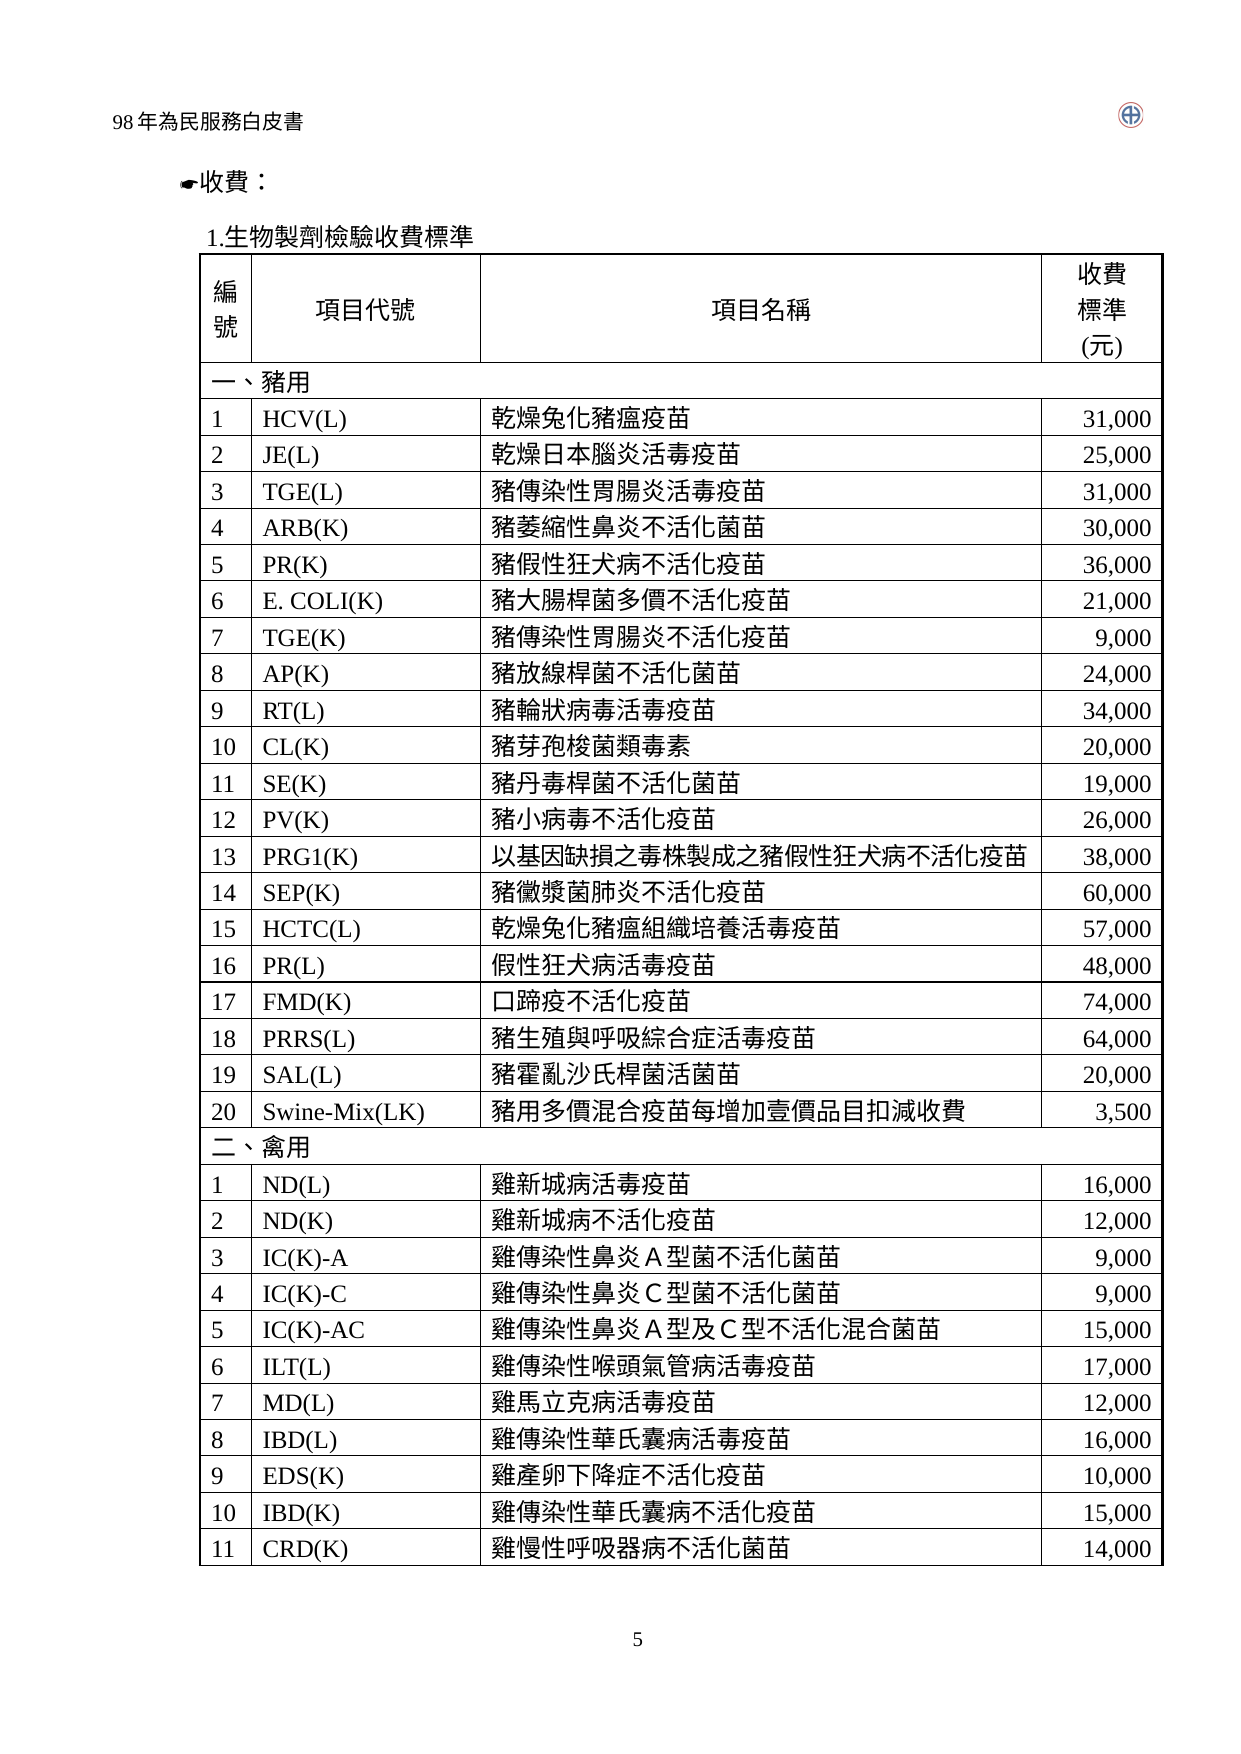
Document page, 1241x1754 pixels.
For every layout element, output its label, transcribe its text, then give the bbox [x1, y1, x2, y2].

table_cell 豬小病毒不活化疫苗 [481, 800, 1041, 836]
table_cell PRG1(K) [252, 837, 480, 872]
table_cell 31,000 [1042, 472, 1161, 507]
table_cell 26,000 [1042, 800, 1161, 836]
table_cell 60,000 [1042, 873, 1161, 908]
table_cell 豬大腸桿菌多價不活化疫苗 [481, 581, 1041, 617]
table_cell AP(K) [252, 654, 480, 690]
table_cell RT(L) [252, 691, 480, 726]
table_cell 12 [201, 800, 251, 836]
table_cell 雞傳染性華氏囊病活毒疫苗 [481, 1420, 1041, 1455]
table_cell TGE(L) [252, 472, 480, 507]
table_cell 1 [201, 1165, 251, 1200]
table_cell 16 [201, 946, 251, 981]
table_cell 57,000 [1042, 910, 1161, 945]
table_cell SE(K) [252, 764, 480, 799]
table_cell 豬丹毒桿菌不活化菌苗 [481, 764, 1041, 799]
table_cell 10,000 [1042, 1456, 1161, 1492]
table_cell 乾燥兔化豬瘟疫苗 [481, 399, 1041, 434]
table_cell 乾燥兔化豬瘟組織培養活毒疫苗 [481, 910, 1041, 945]
table_cell 12,000 [1042, 1384, 1161, 1419]
table_cell 64,000 [1042, 1019, 1161, 1054]
table_cell 24,000 [1042, 654, 1161, 690]
table_cell 7 [201, 618, 251, 653]
table_cell 二、禽用 [201, 1128, 1161, 1164]
table_cell 5 [201, 1311, 251, 1346]
table_cell 11 [201, 1529, 251, 1565]
table_cell 豬傳染性胃腸炎不活化疫苗 [481, 618, 1041, 653]
table_cell 雞馬立克病活毒疫苗 [481, 1384, 1041, 1419]
table_cell 19 [201, 1055, 251, 1091]
text 1.生物製劑檢驗收費標準 [206, 218, 1162, 253]
table_cell 豬用多價混合疫苗每增加壹價品目扣減收費 [481, 1092, 1041, 1127]
table_cell 30,000 [1042, 509, 1161, 544]
table_cell 36,000 [1042, 545, 1161, 580]
table_cell 15,000 [1042, 1493, 1161, 1528]
table_cell 20 [201, 1092, 251, 1127]
table_cell 9,000 [1042, 618, 1161, 653]
table_cell 豬輪狀病毒活毒疫苗 [481, 691, 1041, 726]
table_cell 7 [201, 1384, 251, 1419]
table_cell 6 [201, 581, 251, 617]
table_cell 5 [201, 545, 251, 580]
table_cell 雞傳染性喉頭氣管病活毒疫苗 [481, 1347, 1041, 1382]
table_header 收費 標準 (元) [1042, 255, 1161, 362]
table_cell 2 [201, 1201, 251, 1237]
table_cell 3 [201, 472, 251, 507]
table_cell 38,000 [1042, 837, 1161, 872]
table_cell CL(K) [252, 727, 480, 763]
table_cell 4 [201, 1274, 251, 1309]
table_cell PV(K) [252, 800, 480, 836]
table_cell 雞新城病活毒疫苗 [481, 1165, 1041, 1200]
table_cell IBD(L) [252, 1420, 480, 1455]
table_cell E. COLI(K) [252, 581, 480, 617]
table_cell 豬放線桿菌不活化菌苗 [481, 654, 1041, 690]
table_cell 豬生殖與呼吸綜合症活毒疫苗 [481, 1019, 1041, 1054]
picture [1118, 102, 1144, 128]
table_cell CRD(K) [252, 1529, 480, 1565]
table_cell ND(K) [252, 1201, 480, 1237]
table_cell HCTC(L) [252, 910, 480, 945]
table_cell 34,000 [1042, 691, 1161, 726]
table_cell TGE(K) [252, 618, 480, 653]
table_cell SEP(K) [252, 873, 480, 908]
table_cell 一、豬用 [201, 363, 1161, 398]
table_cell 48,000 [1042, 946, 1161, 981]
table_cell 豬芽孢梭菌類毒素 [481, 727, 1041, 763]
table_cell 20,000 [1042, 727, 1161, 763]
table_cell 豬假性狂犬病不活化疫苗 [481, 545, 1041, 580]
table_cell ND(L) [252, 1165, 480, 1200]
table_cell 3,500 [1042, 1092, 1161, 1127]
table_cell 雞傳染性鼻炎Ａ型及Ｃ型不活化混合菌苗 [481, 1311, 1041, 1346]
table_cell JE(L) [252, 436, 480, 471]
table_cell 雞產卵下降症不活化疫苗 [481, 1456, 1041, 1492]
table_cell PR(K) [252, 545, 480, 580]
table_cell 21,000 [1042, 581, 1161, 617]
table_cell 乾燥日本腦炎活毒疫苗 [481, 436, 1041, 471]
table_cell 17 [201, 983, 251, 1018]
table_cell 18 [201, 1019, 251, 1054]
table_cell 以基因缺損之毒株製成之豬假性狂犬病不活化疫苗 [481, 837, 1041, 872]
table_cell 15,000 [1042, 1311, 1161, 1346]
table_cell 15 [201, 910, 251, 945]
table_cell 9 [201, 1456, 251, 1492]
table_cell SAL(L) [252, 1055, 480, 1091]
table_cell 雞傳染性鼻炎Ｃ型菌不活化菌苗 [481, 1274, 1041, 1309]
table_cell Swine-Mix(LK) [252, 1092, 480, 1127]
table_cell PRRS(L) [252, 1019, 480, 1054]
table_cell 3 [201, 1238, 251, 1273]
table_header 編號 [201, 255, 251, 362]
table_cell 6 [201, 1347, 251, 1382]
table_cell ILT(L) [252, 1347, 480, 1382]
table_cell 4 [201, 509, 251, 544]
table_cell 雞慢性呼吸器病不活化菌苗 [481, 1529, 1041, 1565]
table_cell FMD(K) [252, 983, 480, 1018]
table_cell 豬霍亂沙氏桿菌活菌苗 [481, 1055, 1041, 1091]
table_cell 20,000 [1042, 1055, 1161, 1091]
table_cell 雞傳染性華氏囊病不活化疫苗 [481, 1493, 1041, 1528]
table_cell 豬萎縮性鼻炎不活化菌苗 [481, 509, 1041, 544]
table_cell 74,000 [1042, 983, 1161, 1018]
table_cell 14 [201, 873, 251, 908]
table_cell 豬傳染性胃腸炎活毒疫苗 [481, 472, 1041, 507]
text 收費： [179, 163, 1162, 198]
table_cell 2 [201, 436, 251, 471]
table_cell 17,000 [1042, 1347, 1161, 1382]
table_cell IC(K)-AC [252, 1311, 480, 1346]
table_cell HCV(L) [252, 399, 480, 434]
table_cell IBD(K) [252, 1493, 480, 1528]
table_cell 25,000 [1042, 436, 1161, 471]
table_cell IC(K)-A [252, 1238, 480, 1273]
table_cell 豬黴漿菌肺炎不活化疫苗 [481, 873, 1041, 908]
table_cell PR(L) [252, 946, 480, 981]
table_cell IC(K)-C [252, 1274, 480, 1309]
table_cell 16,000 [1042, 1165, 1161, 1200]
table_cell 10 [201, 1493, 251, 1528]
table_cell 31,000 [1042, 399, 1161, 434]
table_cell EDS(K) [252, 1456, 480, 1492]
table_cell MD(L) [252, 1384, 480, 1419]
table_cell 8 [201, 654, 251, 690]
table_cell 假性狂犬病活毒疫苗 [481, 946, 1041, 981]
table_cell 9,000 [1042, 1274, 1161, 1309]
table_cell 11 [201, 764, 251, 799]
table_cell 9,000 [1042, 1238, 1161, 1273]
table_cell 雞傳染性鼻炎Ａ型菌不活化菌苗 [481, 1238, 1041, 1273]
table_cell ARB(K) [252, 509, 480, 544]
table_cell 13 [201, 837, 251, 872]
table_cell 口蹄疫不活化疫苗 [481, 983, 1041, 1018]
table_header 項目名稱 [481, 255, 1041, 362]
table_cell 12,000 [1042, 1201, 1161, 1237]
table_cell 1 [201, 399, 251, 434]
table_cell 9 [201, 691, 251, 726]
table_cell 19,000 [1042, 764, 1161, 799]
table_cell 雞新城病不活化疫苗 [481, 1201, 1041, 1237]
table_cell 16,000 [1042, 1420, 1161, 1455]
table_cell 14,000 [1042, 1529, 1161, 1565]
table_cell 10 [201, 727, 251, 763]
table_header 項目代號 [252, 255, 480, 362]
table_cell 8 [201, 1420, 251, 1455]
